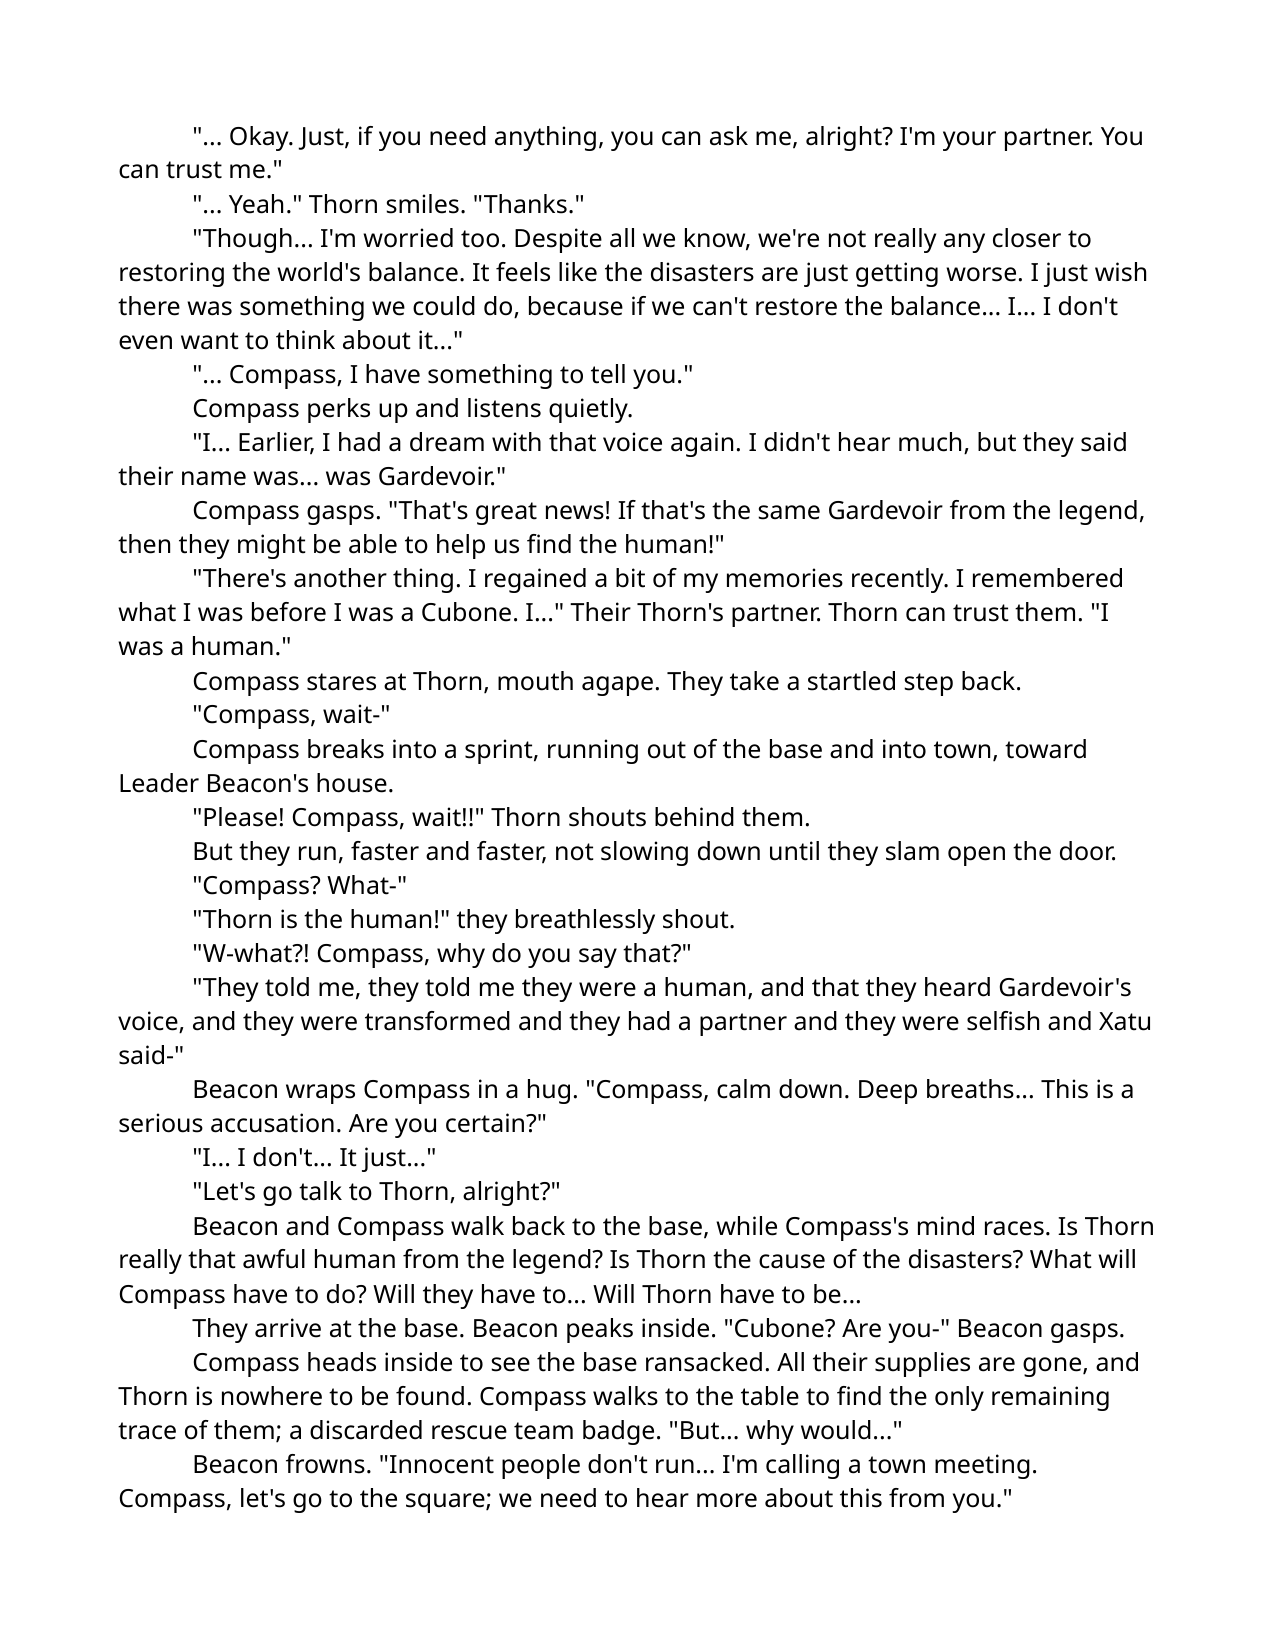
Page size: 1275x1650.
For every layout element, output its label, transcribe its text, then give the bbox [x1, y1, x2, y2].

text "W-what?! Compass, why do you say that?" [118, 936, 1157, 970]
text But they run, faster and faster, not slowing down until they slam open the door. [118, 833, 1157, 867]
text "There's another thing. I regained a bit of my memories recently. I remembered what I was before I was a Cubone. I..." Their Thorn's partner. Thorn can trust them. "I was a human." [118, 561, 1157, 663]
text "Though... I'm worried too. Despite all we know, we're not really any closer to restoring the world's balance. It feels like the disasters are just getting worse. I just wish there was something we could do, because if we can't restore the balance... I... I don't even want to think about it..." [118, 220, 1157, 357]
text Beacon and Compass walk back to the base, while Compass's mind races. Is Thorn really that awful human from the legend? Is Thorn the cause of the disasters? What will Compass have to do? Will they have to... Will Thorn have to be... [118, 1208, 1157, 1310]
text "Thorn is the human!" they breathlessly shout. [118, 902, 1157, 936]
text "... Compass, I have something to tell you." [118, 357, 1157, 391]
text Compass stares at Thorn, mouth agape. They take a startled step back. [118, 663, 1157, 697]
text Compass heads inside to see the base ransacked. All their supplies are gone, and Thorn is nowhere to be found. Compass walks to the table to find the only remaining trace of them; a discarded rescue team badge. "But... why would..." [118, 1344, 1157, 1447]
text Compass gasps. "That's great news! If that's the same Gardevoir from the legend, then they might be able to help us find the human!" [118, 493, 1157, 561]
text "I... Earlier, I had a dream with that voice again. I didn't hear much, but they said their name was... was Gardevoir." [118, 425, 1157, 493]
text Beacon wraps Compass in a hug. "Compass, calm down. Deep breaths... This is a serious accusation. Are you certain?" [118, 1072, 1157, 1140]
text "Compass? What-" [118, 867, 1157, 902]
text Beacon frowns. "Innocent people don't run... I'm calling a town meeting. Compass, let's go to the square; we need to hear more about this from you." [118, 1447, 1157, 1515]
text They arrive at the base. Beacon peaks inside. "Cubone? Are you-" Beacon gasps. [118, 1310, 1157, 1344]
text "... Okay. Just, if you need anything, you can ask me, alright? I'm your partner. You can trust me." [118, 118, 1157, 186]
text "I... I don't... It just..." [118, 1140, 1157, 1174]
text Compass breaks into a sprint, running out of the base and into town, toward Leader Beacon's house. [118, 731, 1157, 799]
text Compass perks up and listens quietly. [118, 391, 1157, 425]
text "Let's go talk to Thorn, alright?" [118, 1174, 1157, 1208]
text "Compass, wait-" [118, 697, 1157, 731]
text "Please! Compass, wait!!" Thorn shouts behind them. [118, 799, 1157, 833]
text "They told me, they told me they were a human, and that they heard Gardevoir's voice, and they were transformed and they had a partner and they were selfish and Xatu said-" [118, 970, 1157, 1072]
text "... Yeah." Thorn smiles. "Thanks." [118, 186, 1157, 220]
